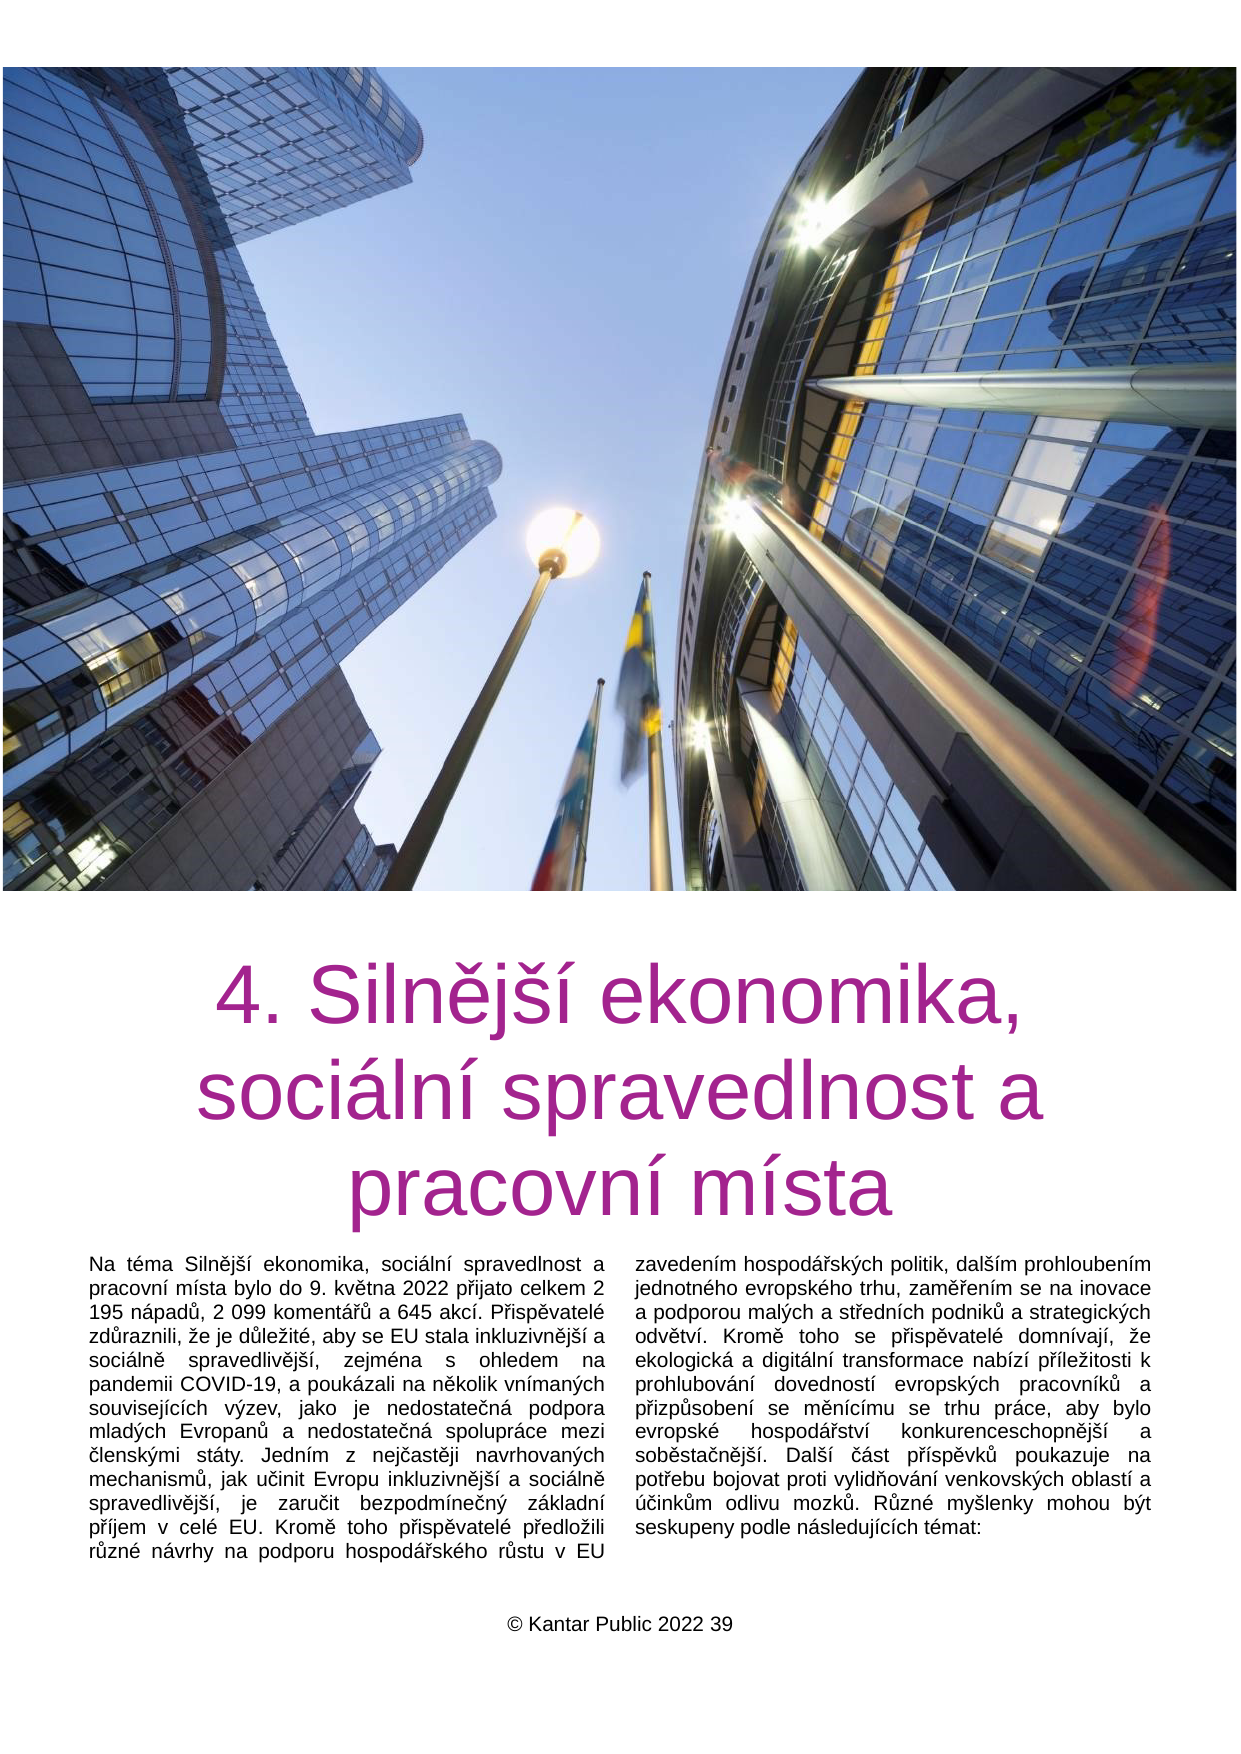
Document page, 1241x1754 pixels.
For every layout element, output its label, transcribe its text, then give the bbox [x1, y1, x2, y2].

text Na téma Silnější ekonomika, sociální spravedlnost a pracovní místa bylo do 9. května 2022 přijato celkem 2 195 nápadů, 2 099 komentářů a 645 akcí. Přispěvatelé zdůraznili, že je důležité, aby se EU stala inkluzivnější a sociálně spravedlivější, zejména s ohledem na pandemii COVID-19, a poukázali na několik vnímaných souvisejících výzev, jako je nedostatečná podpora mladých Evropanů a nedostatečná spolupráce mezi členskými státy. Jedním z nejčastěji navrhovaných mechanismů, jak učinit Evropu inkluzivnější a sociálně spravedlivější, je zaručit bezpodmínečný základní příjem v celé EU. Kromě toho přispěvatelé předložili různé návrhy na podporu hospodářského růstu v EU [88, 1252, 605, 1563]
text zavedením hospodářských politik, dalším prohloubením jednotného evropského trhu, zaměřením se na inovace a podporou malých a středních podniků a strategických odvětví. Kromě toho se přispěvatelé domnívají, že ekologická a digitální transformace nabízí příležitosti k prohlubování dovedností evropských pracovníků a přizpůsobení se měnícímu se trhu práce, aby bylo evropské hospodářství konkurenceschopnější a soběstačnější. Další část příspěvků poukazuje na potřebu bojovat proti vylidňování venkovských oblastí a účinkům odlivu mozků. Různé myšlenky mohou být seskupeny podle následujících témat: [635, 1252, 1152, 1539]
picture [2, 67, 1237, 891]
subtitle 4. Silnější ekonomika, sociální spravedlnost a pracovní místa [88, 946, 1152, 1233]
